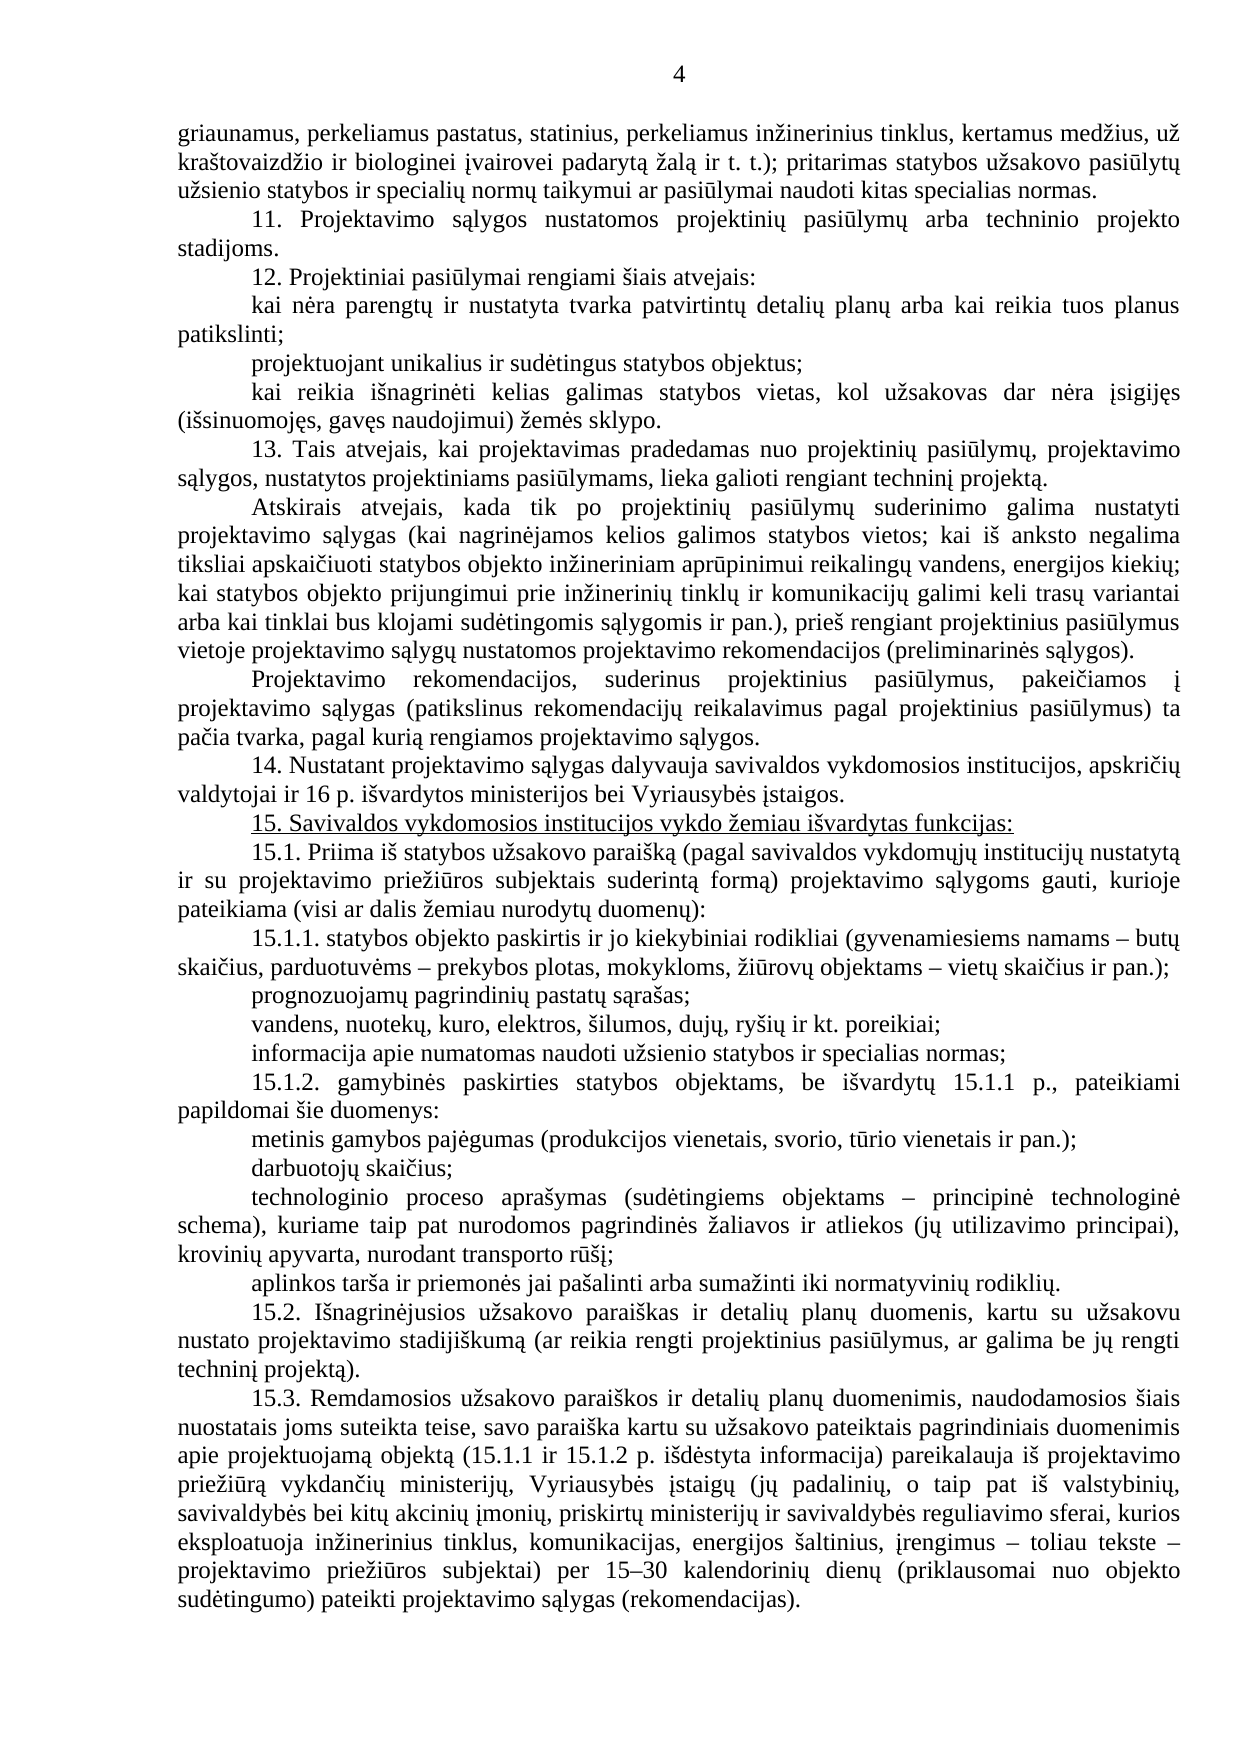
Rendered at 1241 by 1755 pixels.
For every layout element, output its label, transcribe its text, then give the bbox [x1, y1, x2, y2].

text griaunamus, perkeliamus pastatus, statinius, perkeliamus inžinerinius tinklus, kertamus medžius, už kraštovaizdžio ir biologinei įvairovei padarytą žalą ir t. t.); pritarimas statybos užsakovo pasiūlytų užsienio statybos ir specialių normų taikymui ar pasiūlymai naudoti kitas specialias normas. [177, 118, 1181, 204]
text 15.2. Išnagrinėjusios užsakovo paraiškas ir detalių planų duomenis, kartu su užsakovu nustato projektavimo stadijiškumą (ar reikia rengti projektinius pasiūlymus, ar galima be jų rengti techninį projektą). [177, 1297, 1181, 1383]
text 13. Tais atvejais, kai projektavimas pradedamas nuo projektinių pasiūlymų, projektavimo sąlygos, nustatytos projektiniams pasiūlymams, lieka galioti rengiant techninį projektą. [177, 434, 1181, 492]
text 15.3. Remdamosios užsakovo paraiškos ir detalių planų duomenimis, naudodamosios šiais nuostatais joms suteikta teise, savo paraiška kartu su užsakovo pateiktais pagrindiniais duomenimis apie projektuojamą objektą (15.1.1 ir 15.1.2 p. išdėstyta informacija) pareikalauja iš projektavimo priežiūrą vykdančių ministerijų, Vyriausybės įstaigų (jų padalinių, o taip pat iš valstybinių, savivaldybės bei kitų akcinių įmonių, priskirtų ministerijų ir savivaldybės reguliavimo sferai, kurios eksploatuoja inžinerinius tinklus, komunikacijas, energijos šaltinius, įrengimus – toliau tekste – projektavimo priežiūros subjektai) per 15–30 kalendorinių dienų (priklausomai nuo objekto sudėtingumo) pateikti projektavimo sąlygas (rekomendacijas). [177, 1383, 1181, 1613]
text vandens, nuotekų, kuro, elektros, šilumos, dujų, ryšių ir kt. poreikiai; [177, 1009, 1181, 1038]
text 14. Nustatant projektavimo sąlygas dalyvauja savivaldos vykdomosios institucijos, apskričių valdytojai ir 16 p. išvardytos ministerijos bei Vyriausybės įstaigos. [177, 751, 1181, 808]
text aplinkos tarša ir priemonės jai pašalinti arba sumažinti iki normatyvinių rodiklių. [177, 1268, 1181, 1297]
text technologinio proceso aprašymas (sudėtingiems objektams – principinė technologinė schema), kuriame taip pat nurodomos pagrindinės žaliavos ir atliekos (jų utilizavimo principai), krovinių apyvarta, nurodant transporto rūšį; [177, 1182, 1181, 1268]
text 12. Projektiniai pasiūlymai rengiami šiais atvejais: [177, 262, 1181, 291]
text prognozuojamų pagrindinių pastatų sąrašas; [177, 981, 1181, 1009]
text 15.1.1. statybos objekto paskirtis ir jo kiekybiniai rodikliai (gyvenamiesiems namams – butų skaičius, parduotuvėms – prekybos plotas, mokykloms, žiūrovų objektams – vietų skaičius ir pan.); [177, 923, 1181, 981]
text metinis gamybos pajėgumas (produkcijos vienetais, svorio, tūrio vienetais ir pan.); [177, 1124, 1181, 1153]
text 15.1.2. gamybinės paskirties statybos objektams, be išvardytų 15.1.1 p., pateikiami papildomai šie duomenys: [177, 1067, 1181, 1124]
text informacija apie numatomas naudoti užsienio statybos ir specialias normas; [177, 1038, 1181, 1067]
text 11. Projektavimo sąlygos nustatomos projektinių pasiūlymų arba techninio projekto stadijoms. [177, 204, 1181, 262]
text projektuojant unikalius ir sudėtingus statybos objektus; [177, 348, 1181, 377]
text Projektavimo rekomendacijos, suderinus projektinius pasiūlymus, pakeičiamos į projektavimo sąlygas (patikslinus rekomendacijų reikalavimus pagal projektinius pasiūlymus) ta pačia tvarka, pagal kurią rengiamos projektavimo sąlygos. [177, 664, 1181, 751]
text kai nėra parengtų ir nustatyta tvarka patvirtintų detalių planų arba kai reikia tuos planus patikslinti; [177, 291, 1181, 348]
text kai reikia išnagrinėti kelias galimas statybos vietas, kol užsakovas dar nėra įsigijęs (išsinuomojęs, gavęs naudojimui) žemės sklypo. [177, 377, 1181, 434]
text darbuotojų skaičius; [177, 1153, 1181, 1182]
text 15. Savivaldos vykdomosios institucijos vykdo žemiau išvardytas funkcijas: [177, 808, 1181, 837]
text Atskirais atvejais, kada tik po projektinių pasiūlymų suderinimo galima nustatyti projektavimo sąlygas (kai nagrinėjamos kelios galimos statybos vietos; kai iš anksto negalima tiksliai apskaičiuoti statybos objekto inžineriniam aprūpinimui reikalingų vandens, energijos kiekių; kai statybos objekto prijungimui prie inžinerinių tinklų ir komunikacijų galimi keli trasų variantai arba kai tinklai bus klojami sudėtingomis sąlygomis ir pan.), prieš rengiant projektinius pasiūlymus vietoje projektavimo sąlygų nustatomos projektavimo rekomendacijos (preliminarinės sąlygos). [177, 492, 1181, 664]
text 15.1. Priima iš statybos užsakovo paraišką (pagal savivaldos vykdomųjų institucijų nustatytą ir su projektavimo priežiūros subjektais suderintą formą) projektavimo sąlygoms gauti, kurioje pateikiama (visi ar dalis žemiau nurodytų duomenų): [177, 837, 1181, 923]
